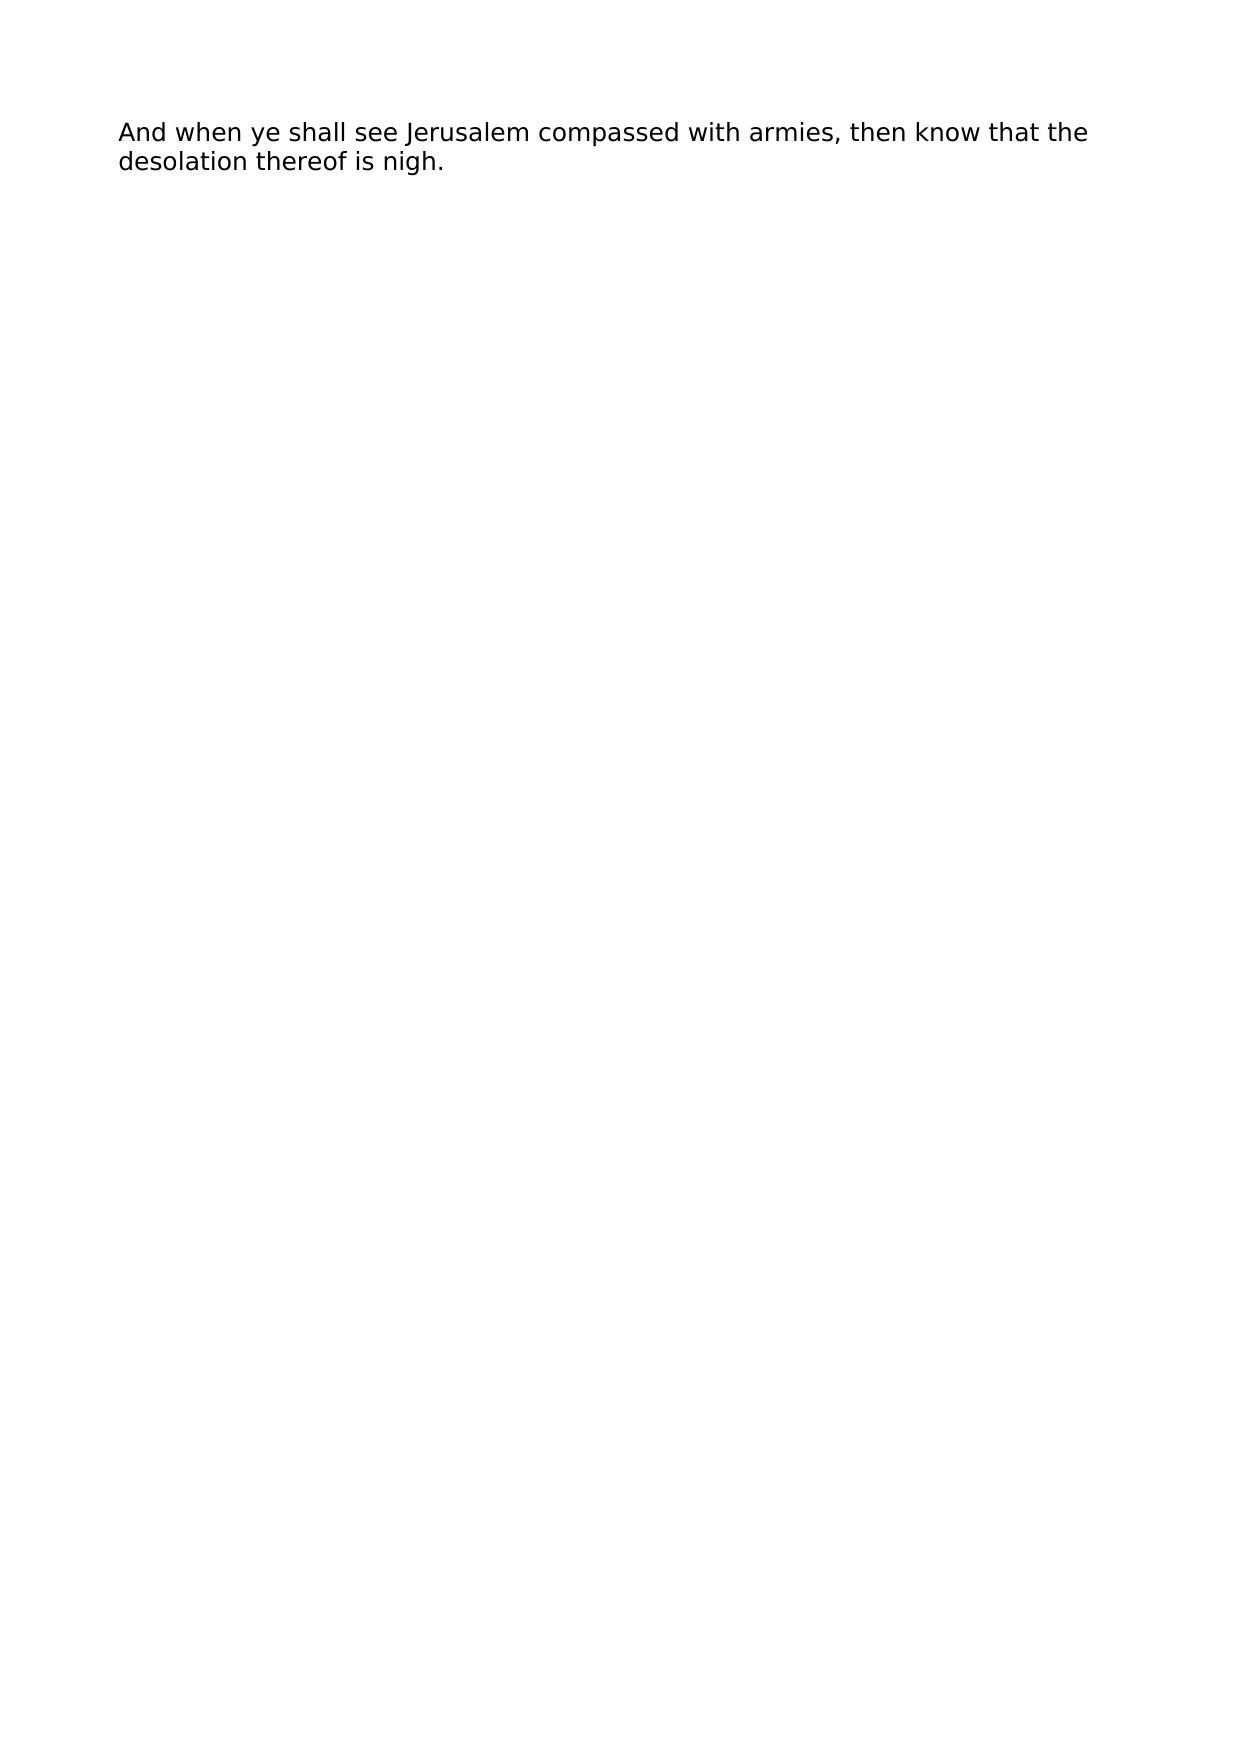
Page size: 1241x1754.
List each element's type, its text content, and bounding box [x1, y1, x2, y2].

text And when ye shall see Jerusalem compassed with armies, then know that the desolation thereof is nigh. [118, 118, 1122, 176]
